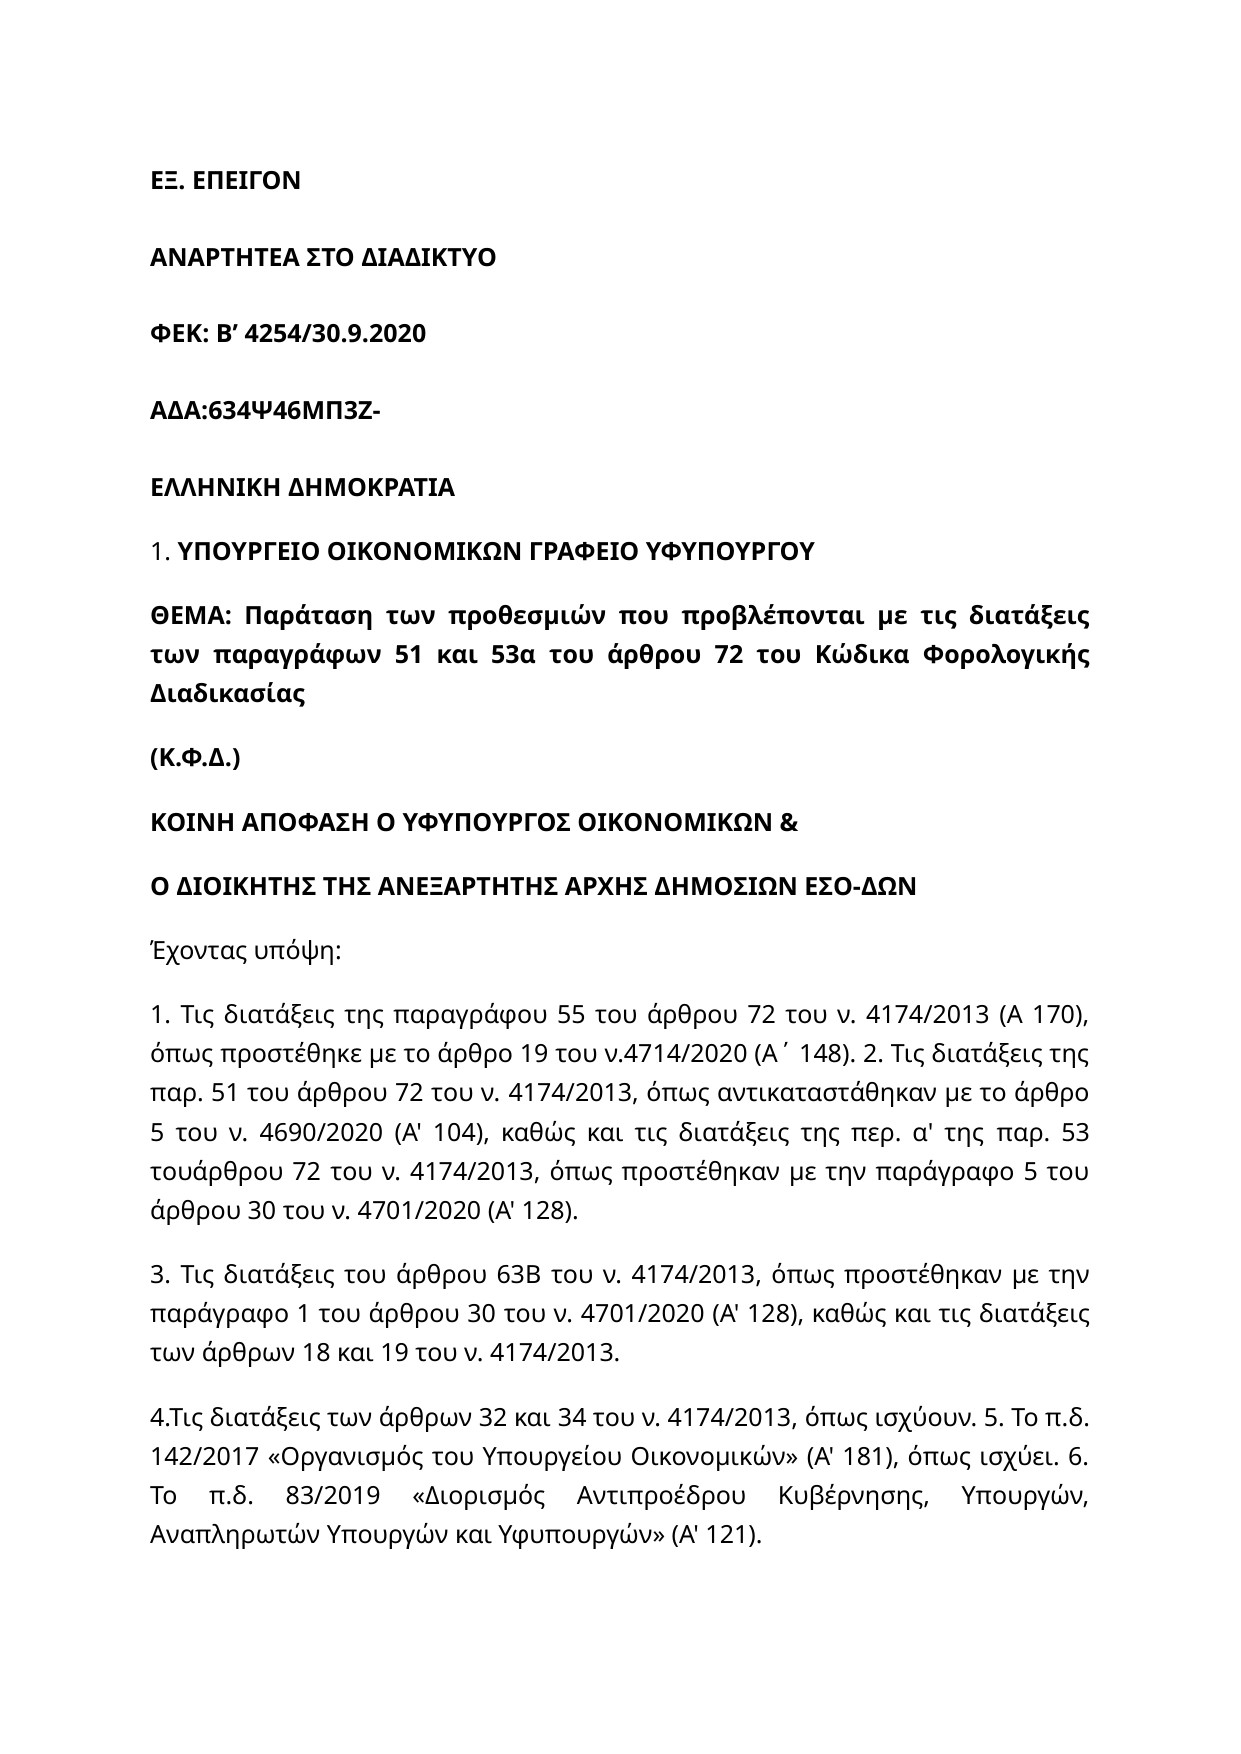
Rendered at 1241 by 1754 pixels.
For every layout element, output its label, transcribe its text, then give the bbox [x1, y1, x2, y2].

text Έχοντας υπόψη: [150, 932, 1090, 967]
title ΦΕΚ: Β’ 4254/30.9.2020 [150, 316, 1090, 350]
text 1. ΥΠΟΥΡΓΕΙΟ ΟΙΚΟΝΟΜΙΚΩΝ ΓΡΑΦΕΙΟ ΥΦΥΠΟΥΡΓΟΥ [150, 533, 1090, 567]
title ΕΞ. ΕΠΕΙΓΟΝ [150, 162, 1090, 197]
text (Κ.Φ.Δ.) [150, 740, 1090, 774]
text ΚΟΙΝΗ ΑΠΟΦΑΣΗ Ο ΥΦΥΠΟΥΡΓΟΣ ΟΙΚΟΝΟΜΙΚΩΝ & [150, 804, 1090, 838]
text ΕΛΛΗΝΙΚΗ ΔΗΜΟΚΡΑΤΙΑ [150, 469, 1090, 503]
title ΑΝΑΡΤΗΤΕΑ ΣΤΟ ΔΙΑΔΙΚΤΥΟ [150, 239, 1090, 273]
text 1. Τις διατάξεις της παραγράφου 55 του άρθρου 72 του ν. 4174/2013 (Α 170), όπως προστέθηκε με το άρθρο 19 του ν.4714/2020 (Α΄ 148). 2. Τις διατάξεις της παρ. 51 του άρθρου 72 του ν. 4174/2013, όπως αντικαταστάθηκαν με το άρθρο 5 του ν. 4690/2020 (Α' 104), καθώς και τις διατάξεις της περ. α' της παρ. 53 τουάρθρου 72 του ν. 4174/2013, όπως προστέθηκαν με την παράγραφο 5 του άρθρου 30 του ν. 4701/2020 (Α' 128). [150, 997, 1090, 1227]
text ΘΕΜΑ: Παράταση των προθεσμιών που προβλέπονται με τις διατάξεις των παραγράφων 51 και 53α του άρθρου 72 του Κώδικα Φορολογικής Διαδικασίας [150, 597, 1090, 710]
text 4.Τις διατάξεις των άρθρων 32 και 34 του ν. 4174/2013, όπως ισχύουν. 5. Το π.δ. 142/2017 «Οργανισμός του Υπουργείου Οικονομικών» (Α' 181), όπως ισχύει. 6. Το π.δ. 83/2019 «Διορισμός Αντιπροέδρου Κυβέρνησης, Υπουργών, Αναπληρωτών Υπουργών και Υφυπουργών» (Α' 121). [150, 1399, 1090, 1551]
text 3. Τις διατάξεις του άρθρου 63Β του ν. 4174/2013, όπως προστέθηκαν με την παράγραφο 1 του άρθρου 30 του ν. 4701/2020 (Α' 128), καθώς και τις διατάξεις των άρθρων 18 και 19 του ν. 4174/2013. [150, 1257, 1090, 1369]
title ΑΔΑ:634Ψ46ΜΠ3Ζ- [150, 392, 1090, 427]
text Ο ΔΙΟΙΚΗΤΗΣ ΤΗΣ ΑΝΕΞΑΡΤΗΤΗΣ ΑΡΧΗΣ ΔΗΜΟΣΙΩΝ ΕΣΟ-ΔΩΝ [150, 868, 1090, 902]
